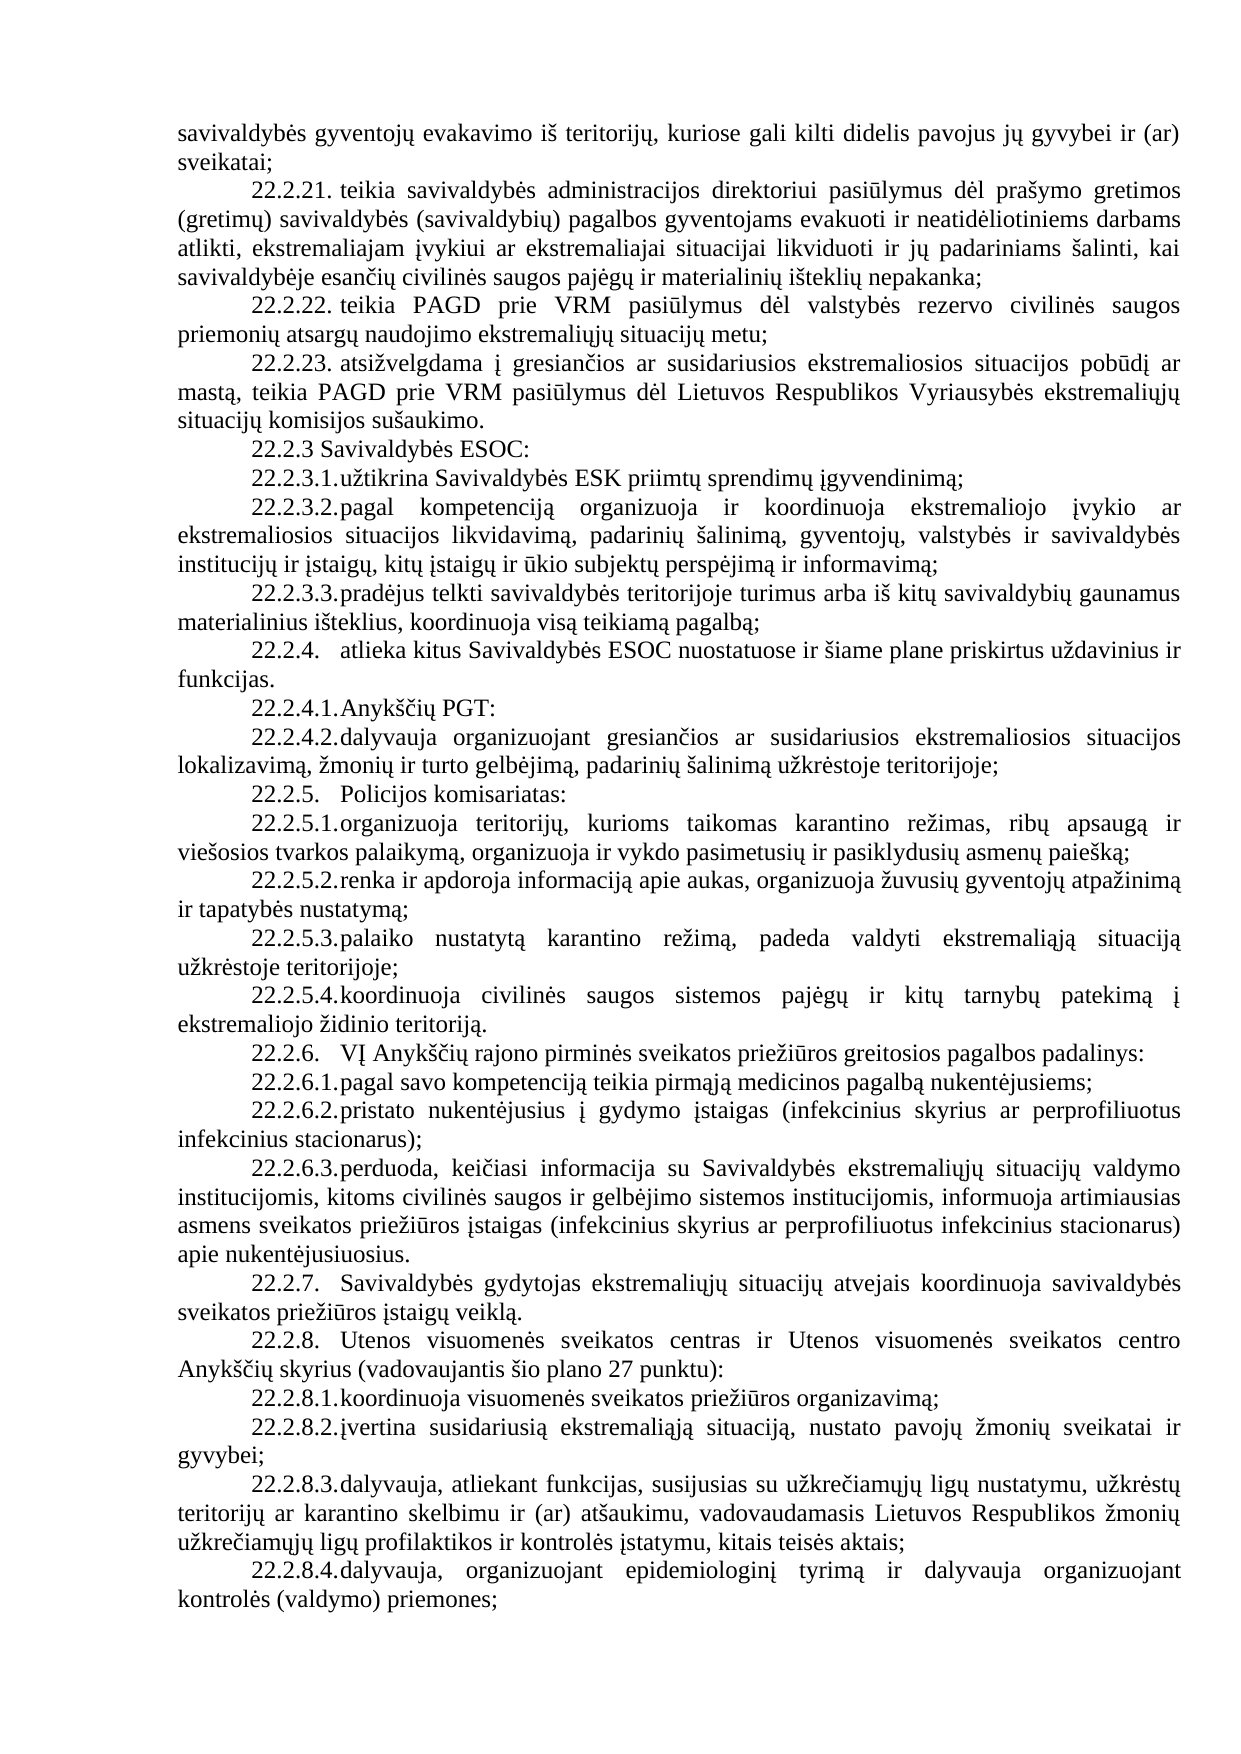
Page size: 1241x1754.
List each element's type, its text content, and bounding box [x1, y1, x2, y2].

text 22.2.4. atlieka kitus Savivaldybės ESOC nuostatuose ir šiame plane priskirtus uždavinius ir funkcijas. [177, 636, 1181, 693]
text 22.2.7. Savivaldybės gydytojas ekstremaliųjų situacijų atvejais koordinuoja savivaldybės sveikatos priežiūros įstaigų veiklą. [177, 1268, 1181, 1326]
text 22.2.5.2. renka ir apdoroja informaciją apie aukas, organizuoja žuvusių gyventojų atpažinimą ir tapatybės nustatymą; [177, 866, 1181, 923]
text savivaldybės gyventojų evakavimo iš teritorijų, kuriose gali kilti didelis pavojus jų gyvybei ir (ar) sveikatai; [177, 118, 1181, 176]
text 22.2.6.1. pagal savo kompetenciją teikia pirmąją medicinos pagalbą nukentėjusiems; [177, 1067, 1181, 1096]
text 22.2.3.3. pradėjus telkti savivaldybės teritorijoje turimus arba iš kitų savivaldybių gaunamus materialinius išteklius, koordinuoja visą teikiamą pagalbą; [177, 578, 1181, 636]
text 22.2.23. atsižvelgdama į gresiančios ar susidariusios ekstremaliosios situacijos pobūdį ar mastą, teikia PAGD prie VRM pasiūlymus dėl Lietuvos Respublikos Vyriausybės ekstremaliųjų situacijų komisijos sušaukimo. [177, 348, 1181, 434]
text 22.2.4.2. dalyvauja organizuojant gresiančios ar susidariusios ekstremaliosios situacijos lokalizavimą, žmonių ir turto gelbėjimą, padarinių šalinimą užkrėstoje teritorijoje; [177, 722, 1181, 779]
text 22.2.3.2. pagal kompetenciją organizuoja ir koordinuoja ekstremaliojo įvykio ar ekstremaliosios situacijos likvidavimą, padarinių šalinimą, gyventojų, valstybės ir savivaldybės institucijų ir įstaigų, kitų įstaigų ir ūkio subjektų perspėjimą ir informavimą; [177, 492, 1181, 578]
text 22.2.22. teikia PAGD prie VRM pasiūlymus dėl valstybės rezervo civilinės saugos priemonių atsargų naudojimo ekstremaliųjų situacijų metu; [177, 291, 1181, 348]
text 22.2.3 Savivaldybės ESOC: [177, 434, 1181, 463]
text 22.2.6.3. perduoda, keičiasi informacija su Savivaldybės ekstremaliųjų situacijų valdymo institucijomis, kitoms civilinės saugos ir gelbėjimo sistemos institucijomis, informuoja artimiausias asmens sveikatos priežiūros įstaigas (infekcinius skyrius ar perprofiliuotus infekcinius stacionarus) apie nukentėjusiuosius. [177, 1153, 1181, 1268]
text 22.2.3.1. užtikrina Savivaldybės ESK priimtų sprendimų įgyvendinimą; [177, 463, 1181, 492]
text 22.2.5.1. organizuoja teritorijų, kurioms taikomas karantino režimas, ribų apsaugą ir viešosios tvarkos palaikymą, organizuoja ir vykdo pasimetusių ir pasiklydusių asmenų paiešką; [177, 808, 1181, 866]
text 22.2.6. VĮ Anykščių rajono pirminės sveikatos priežiūros greitosios pagalbos padalinys: [177, 1038, 1181, 1067]
text 22.2.8.4. dalyvauja, organizuojant epidemiologinį tyrimą ir dalyvauja organizuojant kontrolės (valdymo) priemones; [177, 1556, 1181, 1613]
text 22.2.8. Utenos visuomenės sveikatos centras ir Utenos visuomenės sveikatos centro Anykščių skyrius (vadovaujantis šio plano 27 punktu): [177, 1326, 1181, 1383]
text 22.2.8.2. įvertina susidariusią ekstremaliąją situaciją, nustato pavojų žmonių sveikatai ir gyvybei; [177, 1412, 1181, 1469]
text 22.2.21. teikia savivaldybės administracijos direktoriui pasiūlymus dėl prašymo gretimos (gretimų) savivaldybės (savivaldybių) pagalbos gyventojams evakuoti ir neatidėliotiniems darbams atlikti, ekstremaliajam įvykiui ar ekstremaliajai situacijai likviduoti ir jų padariniams šalinti, kai savivaldybėje esančių civilinės saugos pajėgų ir materialinių išteklių nepakanka; [177, 176, 1181, 291]
text 22.2.5.3. palaiko nustatytą karantino režimą, padeda valdyti ekstremaliąją situaciją užkrėstoje teritorijoje; [177, 923, 1181, 981]
text 22.2.8.1. koordinuoja visuomenės sveikatos priežiūros organizavimą; [177, 1383, 1181, 1412]
text 22.2.5. Policijos komisariatas: [177, 779, 1181, 808]
text 22.2.6.2. pristato nukentėjusius į gydymo įstaigas (infekcinius skyrius ar perprofiliuotus infekcinius stacionarus); [177, 1096, 1181, 1153]
text 22.2.4.1. Anykščių PGT: [177, 693, 1181, 722]
text 22.2.5.4. koordinuoja civilinės saugos sistemos pajėgų ir kitų tarnybų patekimą į ekstremaliojo židinio teritoriją. [177, 981, 1181, 1038]
text 22.2.8.3. dalyvauja, atliekant funkcijas, susijusias su užkrečiamųjų ligų nustatymu, užkrėstų teritorijų ar karantino skelbimu ir (ar) atšaukimu, vadovaudamasis Lietuvos Respublikos žmonių užkrečiamųjų ligų profilaktikos ir kontrolės įstatymu, kitais teisės aktais; [177, 1469, 1181, 1556]
